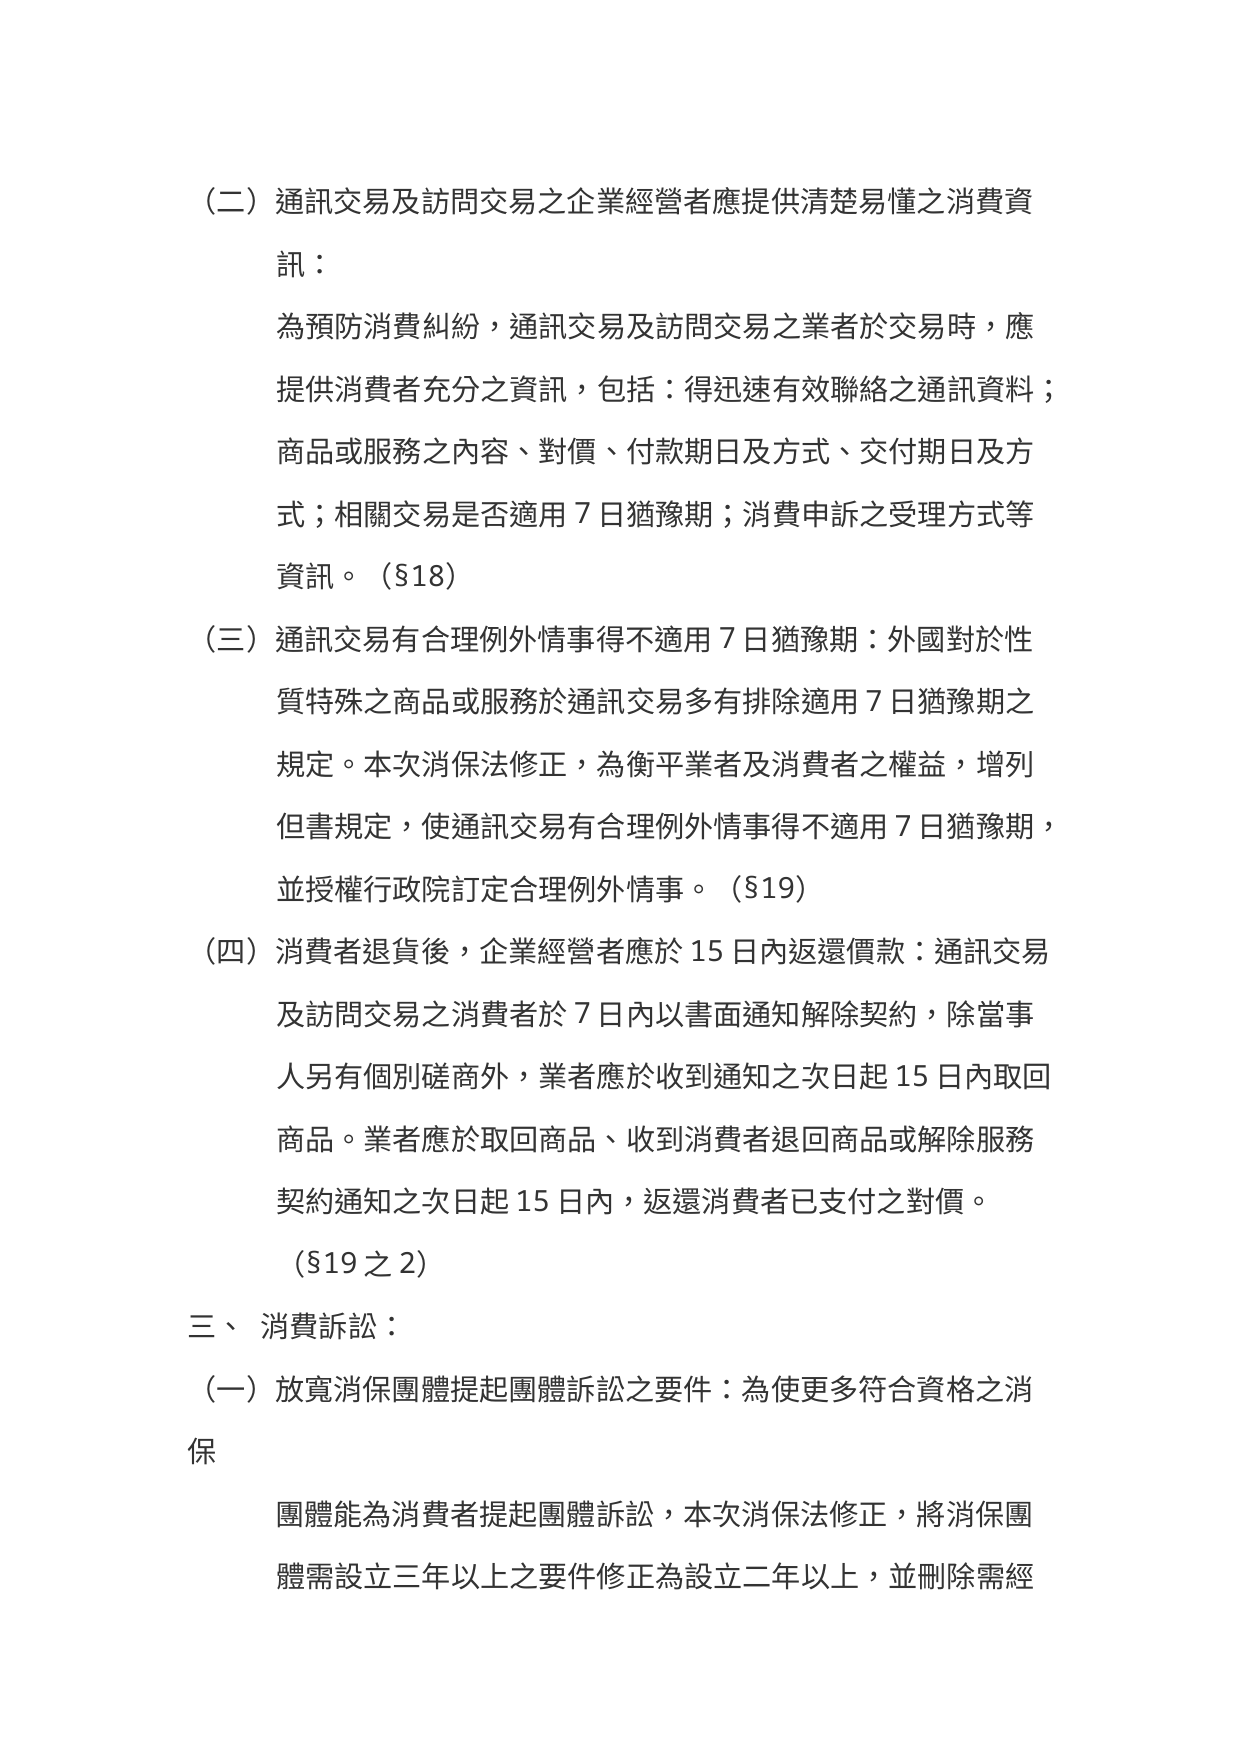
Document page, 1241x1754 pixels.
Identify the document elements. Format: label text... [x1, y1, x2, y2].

text 為預防消費糾紛，通訊交易及訪問交易之業者於交易時，應提供消費者充分之資訊，包括：得迅速有效聯絡之通訊資料；商品或服務之內容、對價、付款期日及方式、交付期日及方式；相關交易是否適用7日猶豫期；消費申訴之受理方式等資訊。（§18） [276, 283, 1053, 596]
text （四）消費者退貨後，企業經營者應於15日內返還價款：通訊交易及訪問交易之消費者於7日內以書面通知解除契約，除當事人另有個別磋商外，業者應於收到通知之次日起15日內取回商品。業者應於取回商品、收到消費者退回商品或解除服務契約通知之次日起15日內，返還消費者已支付之對價。（§19之2） [187, 908, 1053, 1283]
text 團體能為消費者提起團體訴訟，本次消保法修正，將消保團體需設立三年以上之要件修正為設立二年以上，並刪除需經 [275, 1471, 1053, 1596]
text 三、 消費訴訟： （一）放寬消保團體提起團體訴訟之要件：為使更多符合資格之消保 [187, 1283, 1053, 1471]
text （三）通訊交易有合理例外情事得不適用7日猶豫期：外國對於性質特殊之商品或服務於通訊交易多有排除適用7日猶豫期之規定。本次消保法修正，為衡平業者及消費者之權益，增列但書規定，使通訊交易有合理例外情事得不適用7日猶豫期，並授權行政院訂定合理例外情事。（§19） [187, 596, 1053, 908]
text （二）通訊交易及訪問交易之企業經營者應提供清楚易懂之消費資訊： [187, 158, 1053, 283]
